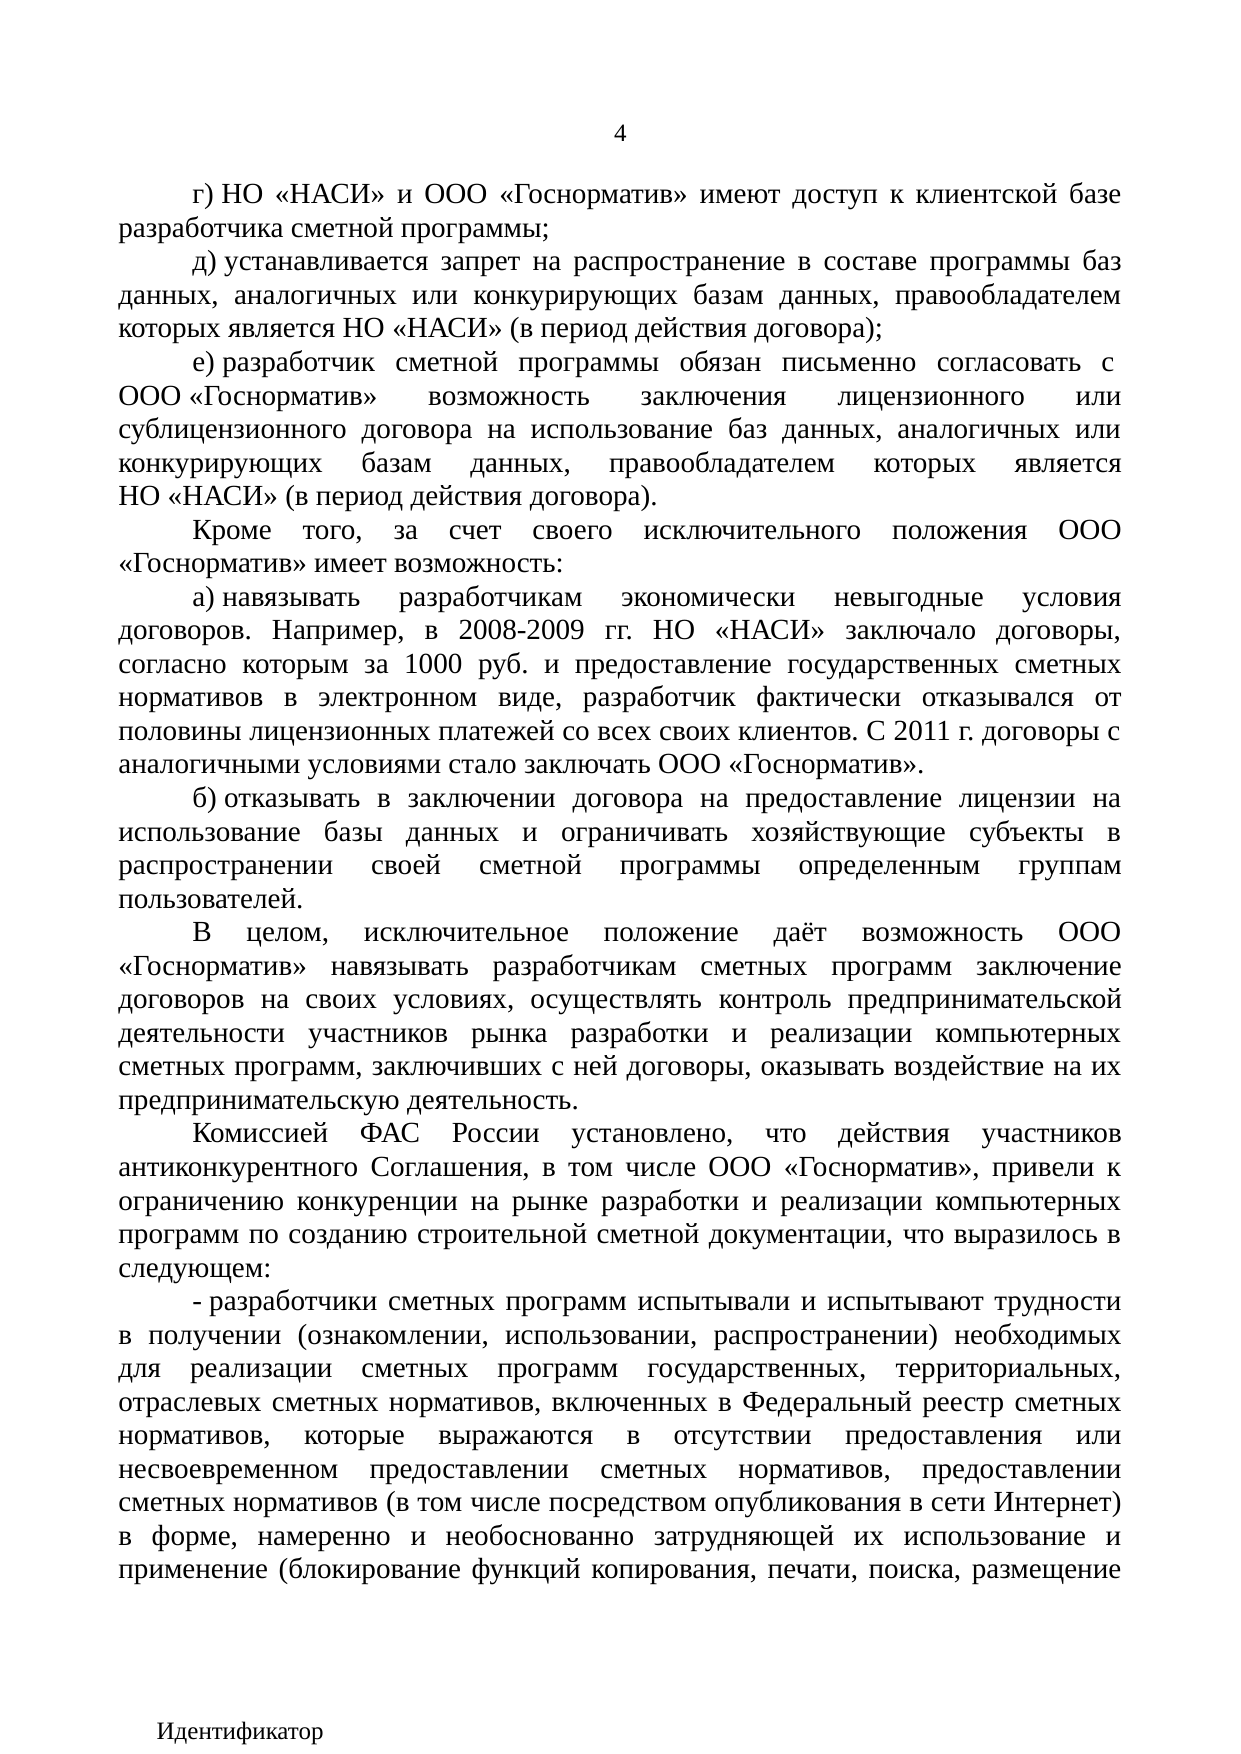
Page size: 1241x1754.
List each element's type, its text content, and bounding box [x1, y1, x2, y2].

text д) устанавливается запрет на распространение в составе программы баз данных, аналогичных или конкурирующих базам данных, правообладателем которых является НО «НАСИ» (в период действия договора); [118, 243, 1122, 344]
text г) НО «НАСИ» и ООО «Госнорматив» имеют доступ к клиентской базе разработчика сметной программы; [118, 176, 1122, 243]
text Кроме того, за счет своего исключительного положения ООО «Госнорматив» имеет возможность: [118, 512, 1122, 579]
text В целом, исключительное положение даёт возможность ООО «Госнорматив» навязывать разработчикам сметных программ заключение договоров на своих условиях, осуществлять контроль предпринимательской деятельности участников рынка разработки и реализации компьютерных сметных программ, заключивших с ней договоры, оказывать воздействие на их предпринимательскую деятельность. [118, 914, 1122, 1116]
text б) отказывать в заключении договора на предоставление лицензии на использование базы данных и ограничивать хозяйствующие субъекты в распространении своей сметной программы определенным группам пользователей. [118, 780, 1122, 914]
text а) навязывать разработчикам экономически невыгодные условия договоров. Например, в 2008-2009 гг. НО «НАСИ» заключало договоры, согласно которым за 1000 руб. и предоставление государственных сметных нормативов в электронном виде, разработчик фактически отказывался от половины лицензионных платежей со всех своих клиентов. С 2011 г. договоры с аналогичными условиями стало заключать ООО «Госнорматив». [118, 579, 1122, 780]
text е) разработчик сметной программы обязан письменно согласовать с ООО «Госнорматив» возможность заключения лицензионного или сублицензионного договора на использование баз данных, аналогичных или конкурирующих базам данных, правообладателем которых является НО «НАСИ» (в период действия договора). [118, 344, 1122, 512]
text Комиссией ФАС России установлено, что действия участников антиконкурентного Соглашения, в том числе ООО «Госнорматив», привели к ограничению конкуренции на рынке разработки и реализации компьютерных программ по созданию строительной сметной документации, что выразилось в следующем: [118, 1116, 1122, 1283]
text - разработчики сметных программ испытывали и испытывают трудности в получении (ознакомлении, использовании, распространении) необходимых для реализации сметных программ государственных, территориальных, отраслевых сметных нормативов, включенных в Федеральный реестр сметных нормативов, которые выражаются в отсутствии предоставления или несвоевременном предоставлении сметных нормативов, предоставлении сметных нормативов (в том числе посредством опубликования в сети Интернет) в форме, намеренно и необоснованно затрудняющей их использование и применение (блокирование функций копирования, печати, поиска, размещение [118, 1283, 1122, 1585]
